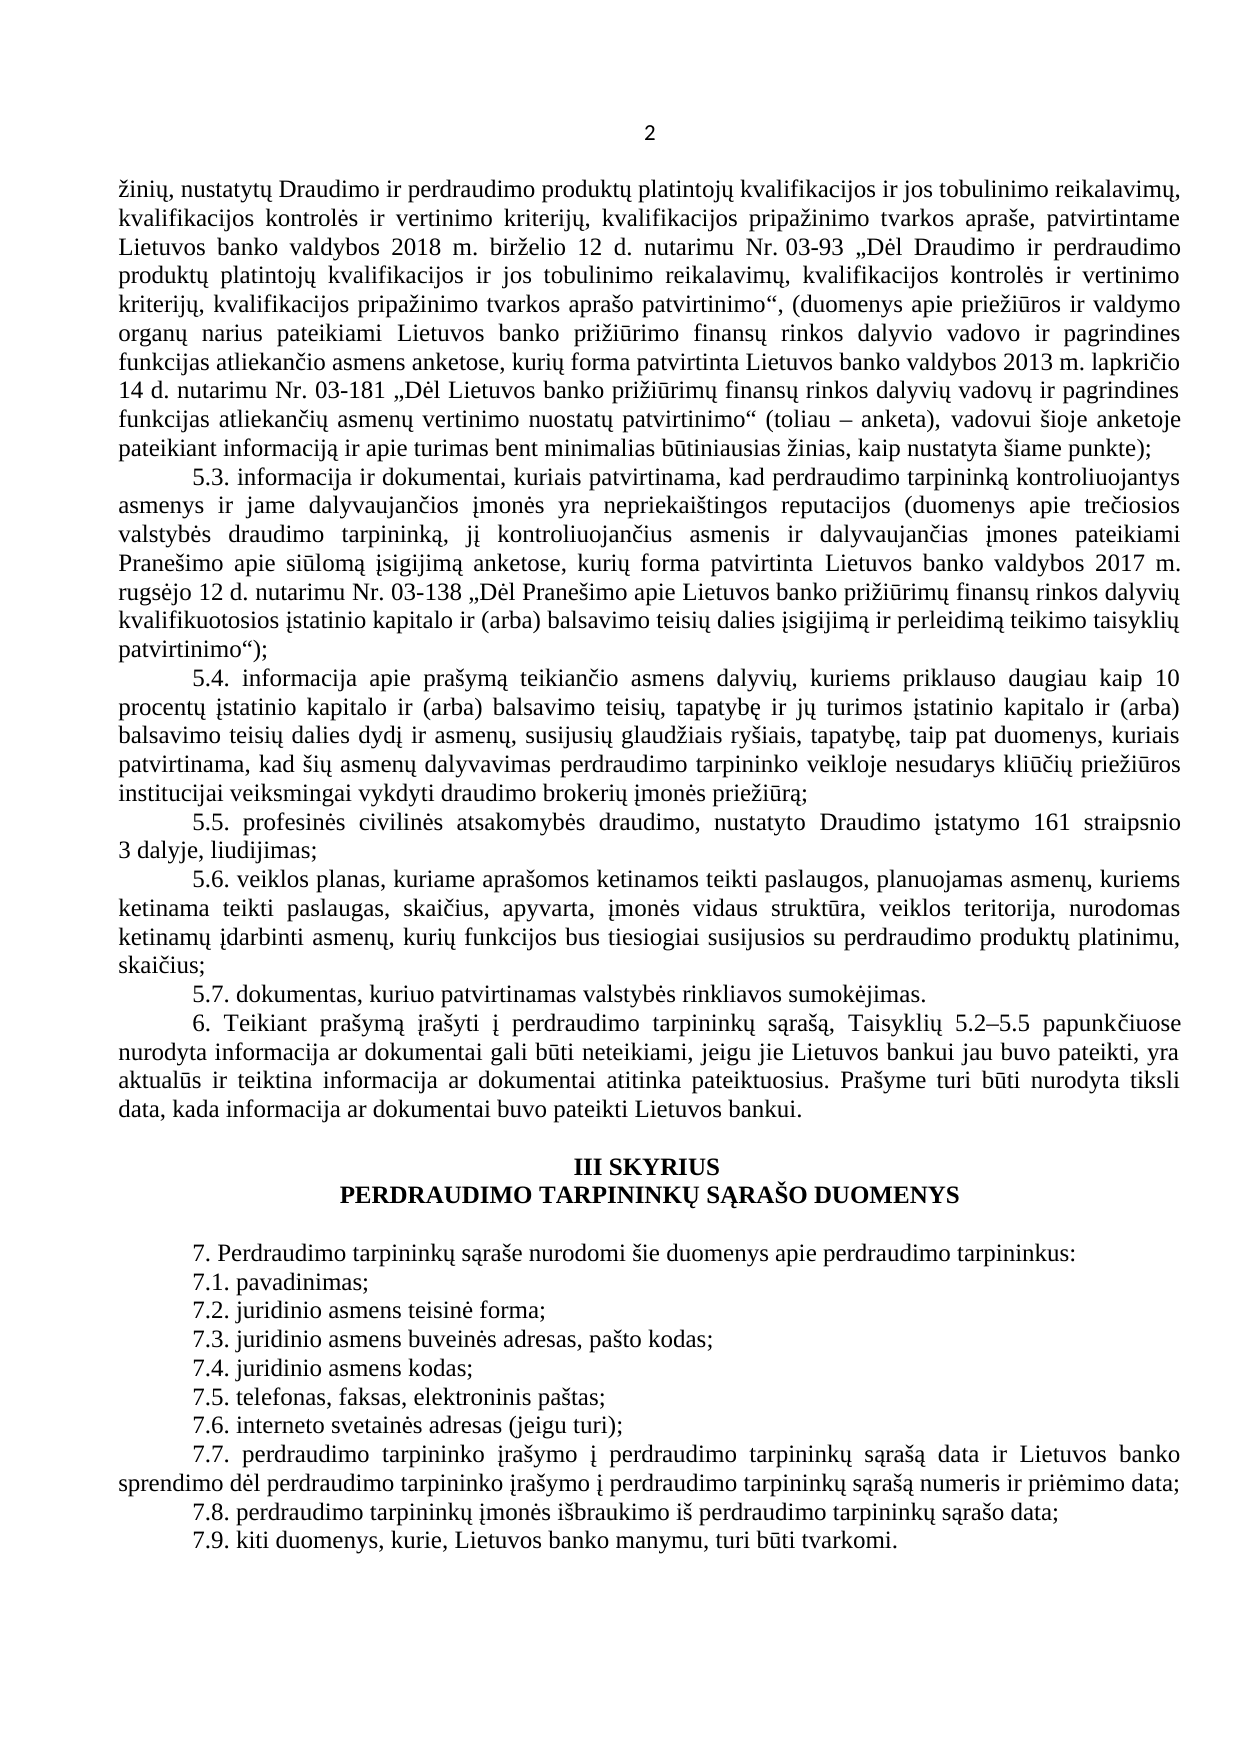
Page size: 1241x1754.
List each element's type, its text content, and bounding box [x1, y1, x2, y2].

text 7.4. juridinio asmens kodas; [118, 1353, 1181, 1382]
text 7. Perdraudimo tarpininkų sąraše nurodomi šie duomenys apie perdraudimo tarpininkus: [118, 1238, 1181, 1267]
text 6. Teikiant prašymą įrašyti į perdraudimo tarpininkų sąrašą, Taisyklių 5.2–5.5 papunkčiuose nurodyta informacija ar dokumentai gali būti neteikiami, jeigu jie Lietuvos bankui jau buvo pateikti, yra aktualūs ir teiktina informacija ar dokumentai atitinka pateiktuosius. Prašyme turi būti nurodyta tiksli data, kada informacija ar dokumentai buvo pateikti Lietuvos bankui. [118, 1008, 1181, 1123]
text 7.8. perdraudimo tarpininkų įmonės išbraukimo iš perdraudimo tarpininkų sąrašo data; [118, 1497, 1181, 1525]
text III SKYRIUS [118, 1152, 1181, 1180]
text 5.7. dokumentas, kuriuo patvirtinamas valstybės rinkliavos sumokėjimas. [118, 979, 1181, 1008]
text žinių, nustatytų Draudimo ir perdraudimo produktų platintojų kvalifikacijos ir jos tobulinimo reikalavimų, kvalifikacijos kontrolės ir vertinimo kriterijų, kvalifikacijos pripažinimo tvarkos apraše, patvirtintame Lietuvos banko valdybos 2018 m. birželio 12 d. nutarimu Nr. 03-93 „Dėl Draudimo ir perdraudimo produktų platintojų kvalifikacijos ir jos tobulinimo reikalavimų, kvalifikacijos kontrolės ir vertinimo kriterijų, kvalifikacijos pripažinimo tvarkos aprašo patvirtinimo“, (duomenys apie priežiūros ir valdymo organų narius pateikiami Lietuvos banko prižiūrimo finansų rinkos dalyvio vadovo ir pagrindines funkcijas atliekančio asmens anketose, kurių forma patvirtinta Lietuvos banko valdybos 2013 m. lapkričio 14 d. nutarimu Nr. 03-181 „Dėl Lietuvos banko prižiūrimų finansų rinkos dalyvių vadovų ir pagrindines funkcijas atliekančių asmenų vertinimo nuostatų patvirtinimo“ (toliau – anketa), vadovui šioje anketoje pateikiant informaciją ir apie turimas bent minimalias būtiniausias žinias, kaip nustatyta šiame punkte); [118, 174, 1181, 462]
text 5.5. profesinės civilinės atsakomybės draudimo, nustatyto Draudimo įstatymo 161 straipsnio 3 dalyje, liudijimas; [118, 807, 1181, 864]
text 7.2. juridinio asmens teisinė forma; [118, 1295, 1181, 1324]
text 7.3. juridinio asmens buveinės adresas, pašto kodas; [118, 1324, 1181, 1353]
text 7.1. pavadinimas; [118, 1267, 1181, 1295]
text 7.6. interneto svetainės adresas (jeigu turi); [118, 1410, 1181, 1439]
text PERDRAUDIMO TARPININKŲ SĄRAŠO DUOMENYS [118, 1180, 1181, 1209]
text 5.4. informacija apie prašymą teikiančio asmens dalyvių, kuriems priklauso daugiau kaip 10 procentų įstatinio kapitalo ir (arba) balsavimo teisių, tapatybę ir jų turimos įstatinio kapitalo ir (arba) balsavimo teisių dalies dydį ir asmenų, susijusių glaudžiais ryšiais, tapatybę, taip pat duomenys, kuriais patvirtinama, kad šių asmenų dalyvavimas perdraudimo tarpininko veikloje nesudarys kliūčių priežiūros institucijai veiksmingai vykdyti draudimo brokerių įmonės priežiūrą; [118, 663, 1181, 807]
text 7.5. telefonas, faksas, elektroninis paštas; [118, 1382, 1181, 1410]
text 5.3. informacija ir dokumentai, kuriais patvirtinama, kad perdraudimo tarpininką kontroliuojantys asmenys ir jame dalyvaujančios įmonės yra nepriekaištingos reputacijos (duomenys apie trečiosios valstybės draudimo tarpininką, jį kontroliuojančius asmenis ir dalyvaujančias įmones pateikiami Pranešimo apie siūlomą įsigijimą anketose, kurių forma patvirtinta Lietuvos banko valdybos 2017 m. rugsėjo 12 d. nutarimu Nr. 03-138 „Dėl Pranešimo apie Lietuvos banko prižiūrimų finansų rinkos dalyvių kvalifikuotosios įstatinio kapitalo ir (arba) balsavimo teisių dalies įsigijimą ir perleidimą teikimo taisyklių patvirtinimo“); [118, 462, 1181, 663]
text 5.6. veiklos planas, kuriame aprašomos ketinamos teikti paslaugos, planuojamas asmenų, kuriems ketinama teikti paslaugas, skaičius, apyvarta, įmonės vidaus struktūra, veiklos teritorija, nurodomas ketinamų įdarbinti asmenų, kurių funkcijos bus tiesiogiai susijusios su perdraudimo produktų platinimu, skaičius; [118, 864, 1181, 979]
text 7.9. kiti duomenys, kurie, Lietuvos banko manymu, turi būti tvarkomi. [118, 1525, 1181, 1554]
text 7.7. perdraudimo tarpininko įrašymo į perdraudimo tarpininkų sąrašą data ir Lietuvos banko sprendimo dėl perdraudimo tarpininko įrašymo į perdraudimo tarpininkų sąrašą numeris ir priėmimo data; [118, 1439, 1181, 1497]
